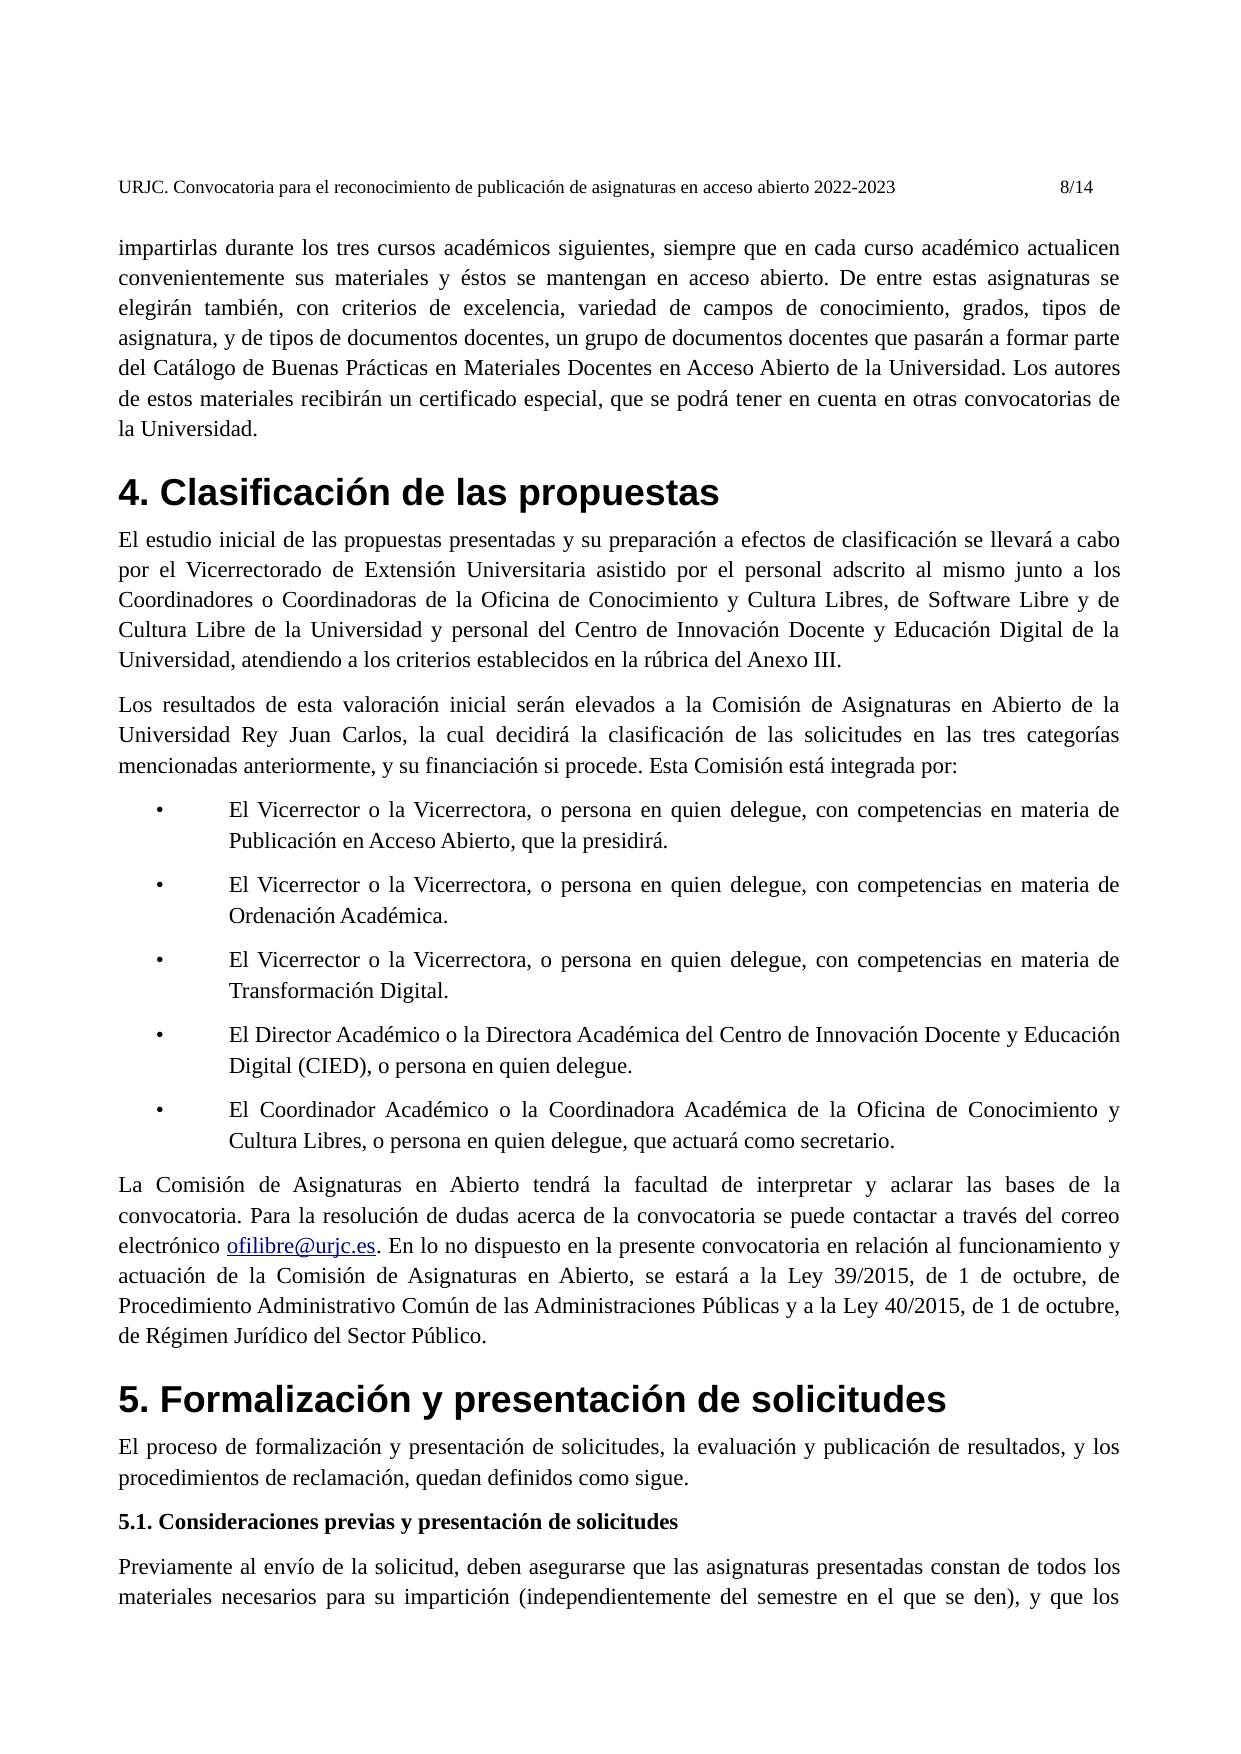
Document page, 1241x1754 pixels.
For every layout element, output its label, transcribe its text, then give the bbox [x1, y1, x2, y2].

text El estudio inicial de las propuestas presentadas y su preparación a efectos de clasificación se llevará a cabo por el Vicerrectorado de Extensión Universitaria asistido por el personal adscrito al mismo junto a los Coordinadores o Coordinadoras de la Oficina de Conocimiento y Cultura Libres, de Software Libre y de Cultura Libre de la Universidad y personal del Centro de Innovación Docente y Educación Digital de la Universidad, atendiendo a los criterios establecidos en la rúbrica del Anexo III. [118, 526, 1122, 673]
text El proceso de formalización y presentación de solicitudes, la evaluación y publicación de resultados, y los procedimientos de reclamación, quedan definidos como sigue. [118, 1433, 1122, 1490]
list El Vicerrector o la Vicerrectora, o persona en quien delegue, con competencias en materia de Publicación en Acceso Abierto, que la presidirá. [156, 796, 1122, 853]
list El Director Académico o la Directora Académica del Centro de Innovación Docente y Educación Digital (CIED), o persona en quien delegue. [156, 1021, 1122, 1078]
text Previamente al envío de la solicitud, deben asegurarse que las asignaturas presentadas constan de todos los materiales necesarios para su impartición (independientemente del semestre en el que se den), y que los [118, 1553, 1122, 1610]
text Los resultados de esta valoración inicial serán elevados a la Comisión de Asignaturas en Abierto de la Universidad Rey Juan Carlos, la cual decidirá la clasificación de las solicitudes en las tres categorías mencionadas anteriormente, y su financiación si procede. Esta Comisión está integrada por: [118, 691, 1122, 778]
subtitle 5. Formalización y presentación de solicitudes [118, 1378, 1122, 1421]
subtitle 4. Clasificación de las propuestas [118, 470, 1122, 513]
list El Vicerrector o la Vicerrectora, o persona en quien delegue, con competencias en materia de Transformación Digital. [156, 946, 1122, 1003]
text 5.1. Consideraciones previas y presentación de solicitudes [118, 1508, 1122, 1535]
text La Comisión de Asignaturas en Abierto tendrá la facultad de interpretar y aclarar las bases de la convocatoria. Para la resolución de dudas acerca de la convocatoria se puede contactar a través del correo electrónico ofilibre@urjc.es. En lo no dispuesto en la presente convocatoria en relación al funcionamiento y actuación de la Comisión de Asignaturas en Abierto, se estará a la Ley 39/2015, de 1 de octubre, de Procedimiento Administrativo Común de las Administraciones Públicas y a la Ley 40/2015, de 1 de octubre, de Régimen Jurídico del Sector Público. [118, 1171, 1122, 1349]
list El Vicerrector o la Vicerrectora, o persona en quien delegue, con competencias en materia de Ordenación Académica. [156, 871, 1122, 928]
text impartirlas durante los tres cursos académicos siguientes, siempre que en cada curso académico actualicen convenientemente sus materiales y éstos se mantengan en acceso abierto. De entre estas asignaturas se elegirán también, con criterios de excelencia, variedad de campos de conocimiento, grados, tipos de asignatura, y de tipos de documentos docentes, un grupo de documentos docentes que pasarán a formar parte del Catálogo de Buenas Prácticas en Materiales Docentes en Acceso Abierto de la Universidad. Los autores de estos materiales recibirán un certificado especial, que se podrá tener en cuenta en otras convocatorias de la Universidad. [118, 233, 1122, 441]
list El Coordinador Académico o la Coordinadora Académica de la Oficina de Conocimiento y Cultura Libres, o persona en quien delegue, que actuará como secretario. [156, 1096, 1122, 1153]
